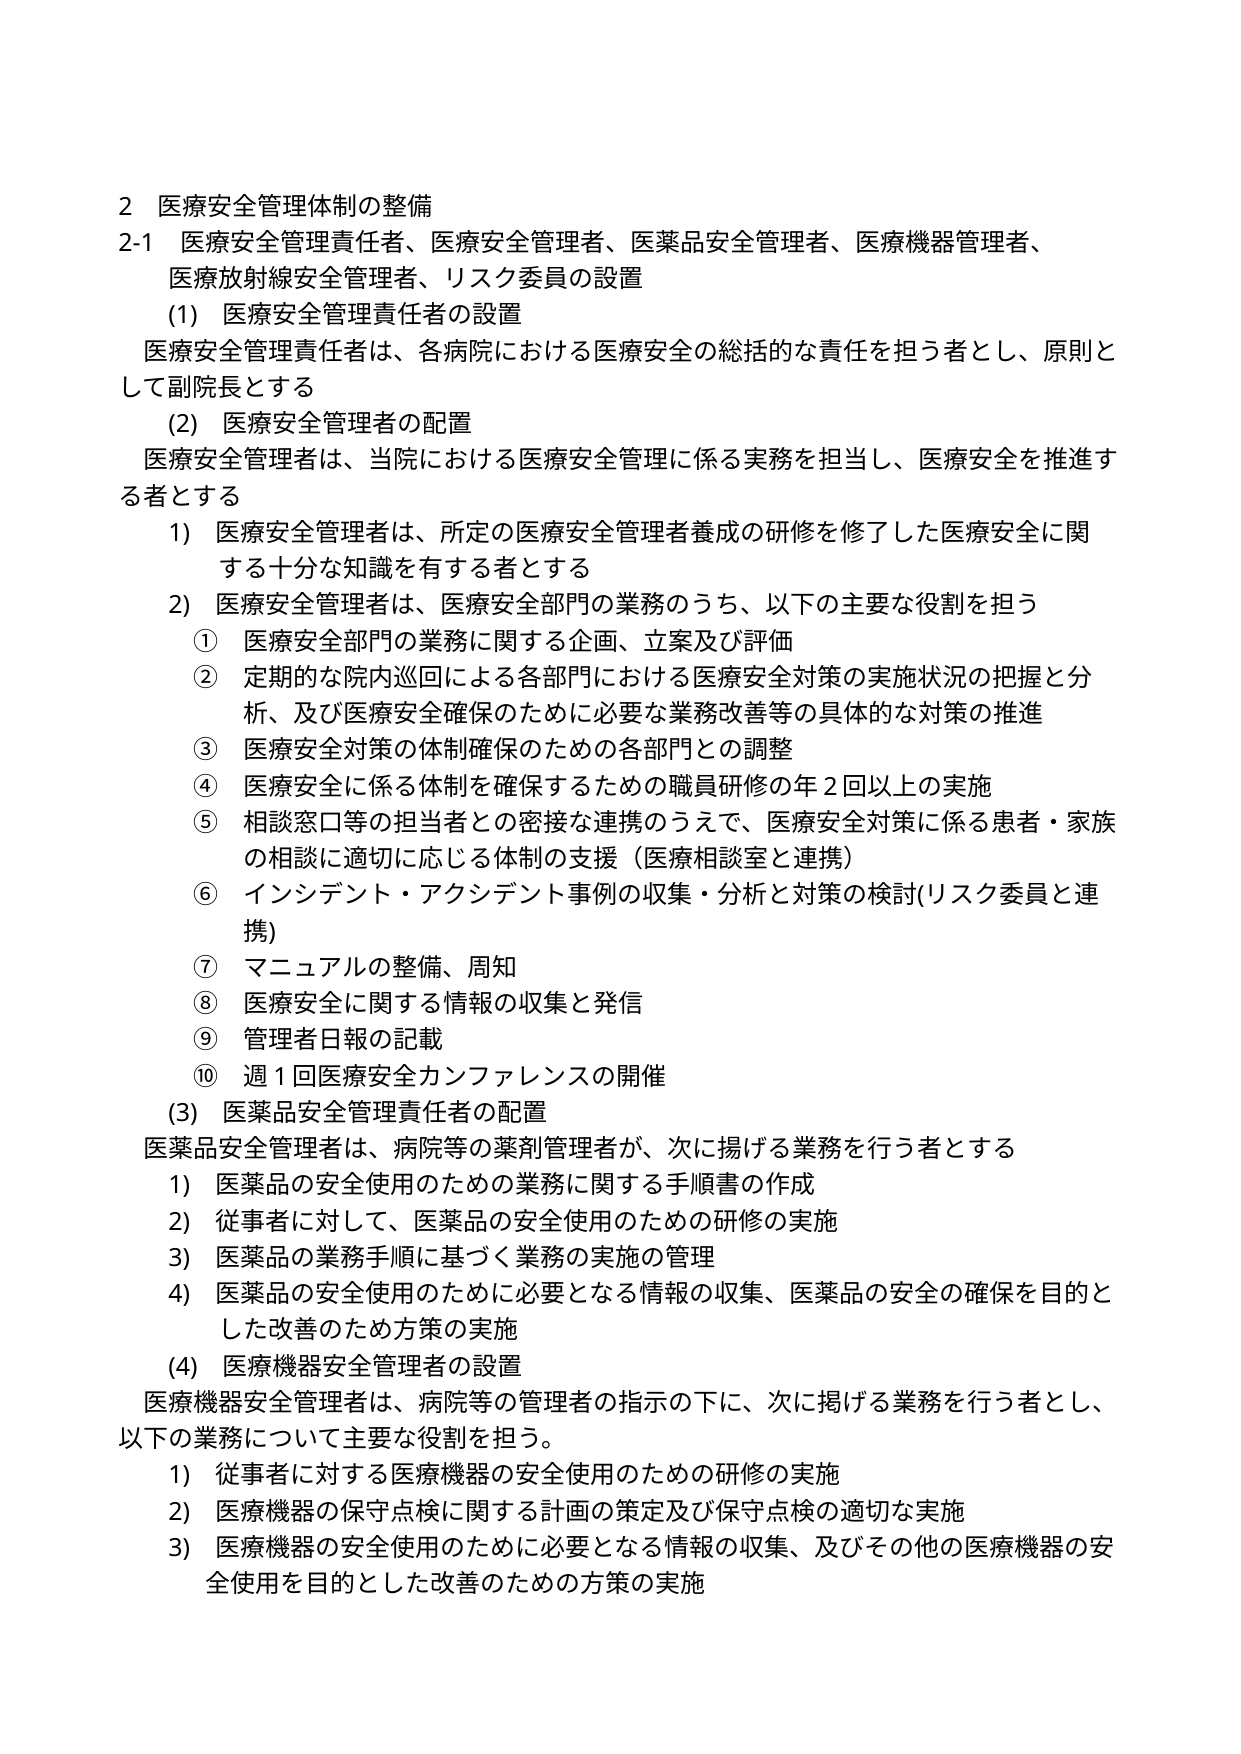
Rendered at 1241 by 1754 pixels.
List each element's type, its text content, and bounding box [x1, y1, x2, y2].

text 医療放射線安全管理者、リスク委員の設置 [118, 259, 1122, 295]
text 以下の業務について主要な役割を担う。 [118, 1419, 1122, 1455]
text 医薬品安全管理者は、病院等の薬剤管理者が、次に揚げる業務を行う者とする [118, 1129, 1122, 1165]
text ④ 医療安全に係る体制を確保するための職員研修の年2回以上の実施 [118, 766, 1122, 802]
text ⑤ 相談窓口等の担当者との密接な連携のうえで、医療安全対策に係る患者・家族 [118, 802, 1122, 839]
text 全使用を目的とした改善のための方策の実施 [206, 1564, 1122, 1600]
text 3) 医療機器の安全使用のために必要となる情報の収集、及びその他の医療機器の安 [118, 1527, 1122, 1564]
text の相談に適切に応じる体制の支援（医療相談室と連携） [118, 839, 1122, 875]
text 2) 医療機器の保守点検に関する計画の策定及び保守点検の適切な実施 [118, 1491, 1122, 1527]
text 1) 従事者に対する医療機器の安全使用のための研修の実施 [118, 1455, 1122, 1491]
text (1) 医療安全管理責任者の設置 [118, 295, 1122, 331]
text する十分な知識を有する者とする [118, 549, 1122, 585]
text (4) 医療機器安全管理者の設置 [118, 1346, 1122, 1382]
text る者とする [118, 476, 1122, 512]
text 3) 医薬品の業務手順に基づく業務の実施の管理 [118, 1237, 1122, 1274]
text 1) 医療安全管理者は、所定の医療安全管理者養成の研修を修了した医療安全に関 [118, 512, 1122, 549]
text 携) [118, 911, 1122, 947]
text ② 定期的な院内巡回による各部門における医療安全対策の実施状況の把握と分 [118, 657, 1122, 694]
text 医療安全管理責任者は、各病院における医療安全の総括的な責任を担う者とし、原則として副院長とする [118, 331, 1122, 404]
text ③ 医療安全対策の体制確保のための各部門との調整 [118, 730, 1122, 766]
text 1) 医薬品の安全使用のための業務に関する手順書の作成 [118, 1165, 1122, 1201]
text 2 医療安全管理体制の整備 [118, 186, 1122, 222]
text 2-1 医療安全管理責任者、医療安全管理者、医薬品安全管理者、医療機器管理者、 [118, 222, 1122, 259]
text ⑥ インシデント・アクシデント事例の収集・分析と対策の検討(リスク委員と連 [118, 875, 1122, 911]
text (3) 医薬品安全管理責任者の配置 [118, 1092, 1122, 1129]
text 医療機器安全管理者は、病院等の管理者の指示の下に、次に掲げる業務を行う者とし、 [118, 1382, 1122, 1419]
text (2) 医療安全管理者の配置 [118, 404, 1122, 440]
text 医療安全管理者は、当院における医療安全管理に係る実務を担当し、医療安全を推進す [118, 440, 1122, 476]
text 2) 従事者に対して、医薬品の安全使用のための研修の実施 [118, 1201, 1122, 1237]
text ⑧ 医療安全に関する情報の収集と発信 [118, 984, 1122, 1020]
text 4) 医薬品の安全使用のために必要となる情報の収集、医薬品の安全の確保を目的と [118, 1274, 1122, 1310]
text した改善のため方策の実施 [118, 1310, 1122, 1346]
text ⑦ マニュアルの整備、周知 [118, 947, 1122, 984]
text 析、及び医療安全確保のために必要な業務改善等の具体的な対策の推進 [118, 694, 1122, 730]
text ⑨ 管理者日報の記載 [118, 1020, 1122, 1056]
text ⑩ 週1回医療安全カンファレンスの開催 [118, 1056, 1122, 1092]
text ① 医療安全部門の業務に関する企画、立案及び評価 [118, 621, 1122, 657]
text 2) 医療安全管理者は、医療安全部門の業務のうち、以下の主要な役割を担う [118, 585, 1122, 621]
